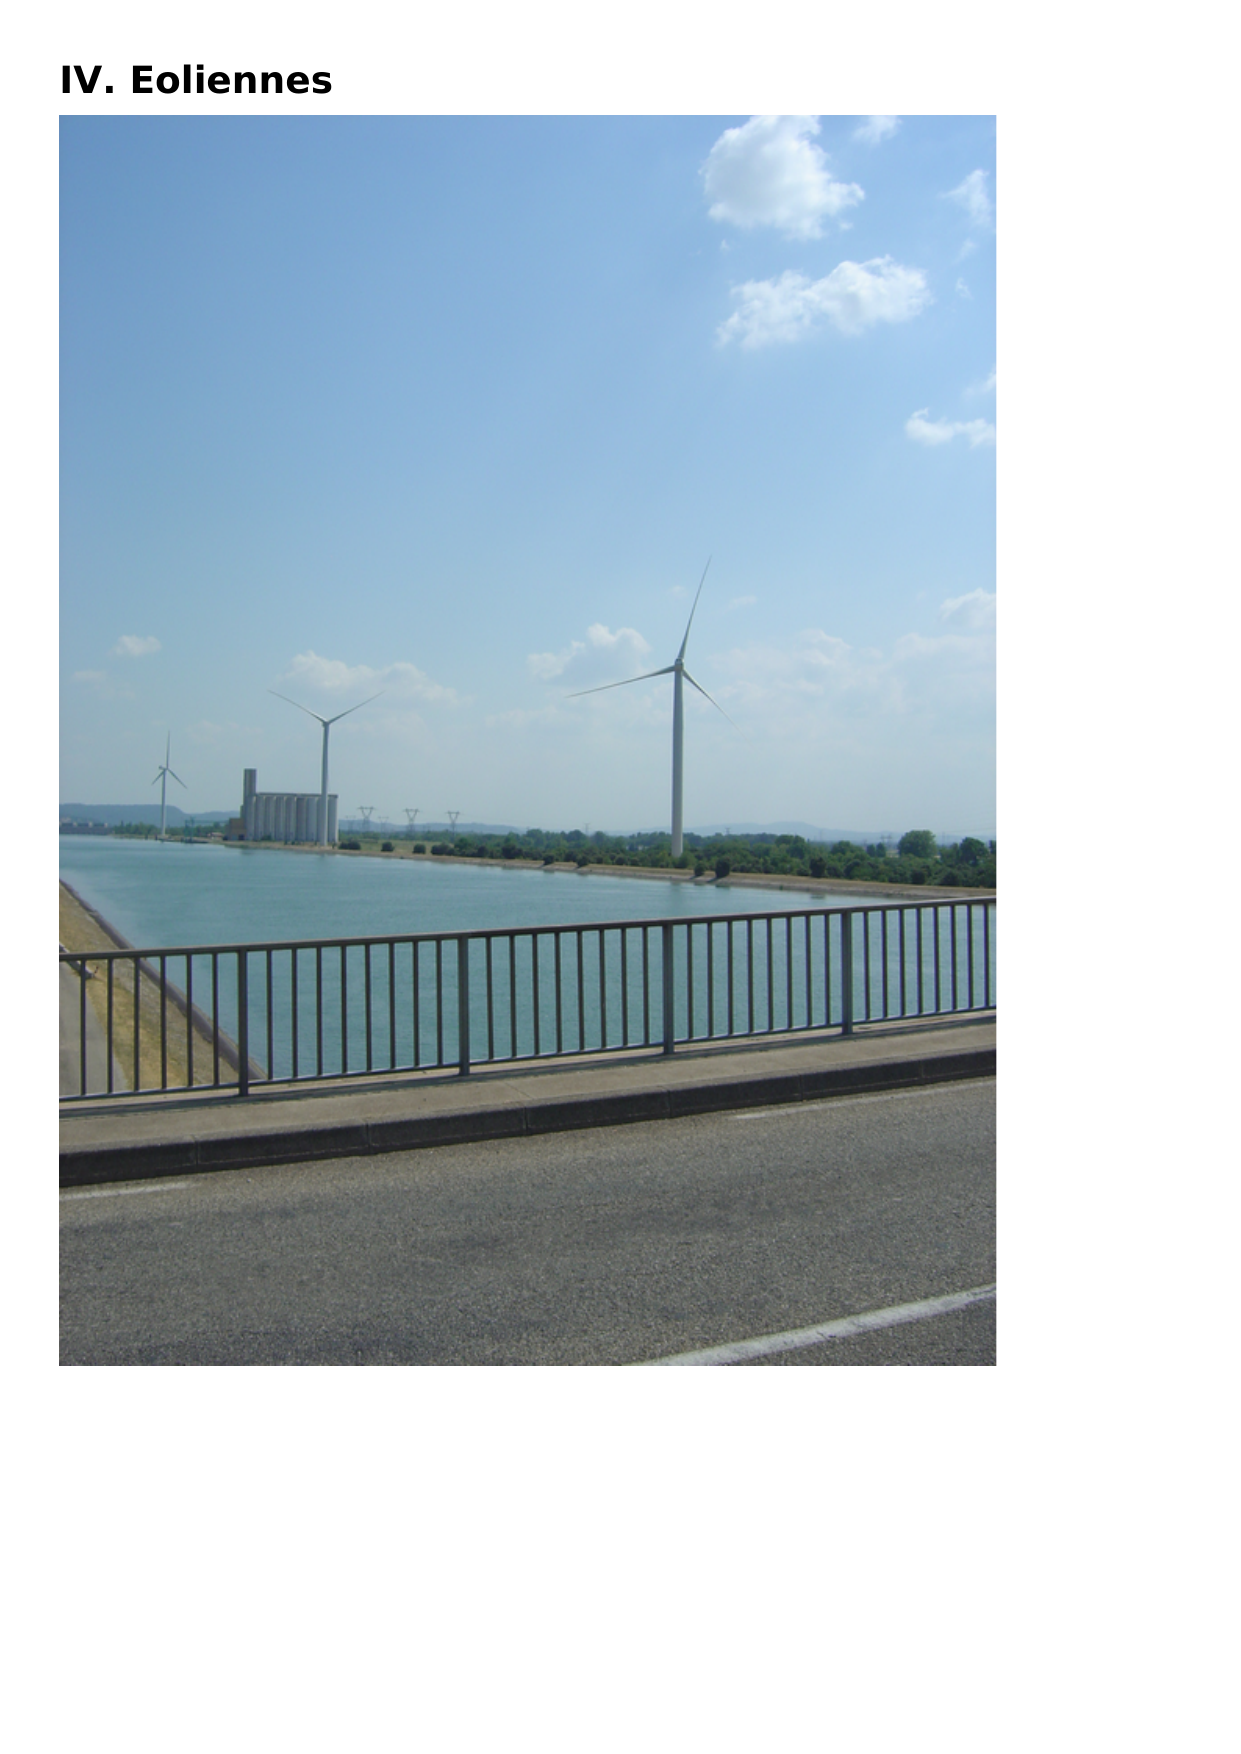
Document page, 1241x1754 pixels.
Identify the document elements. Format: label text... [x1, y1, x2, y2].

subtitle IV. Eoliennes [59, 59, 1181, 103]
picture [59, 115, 997, 1366]
